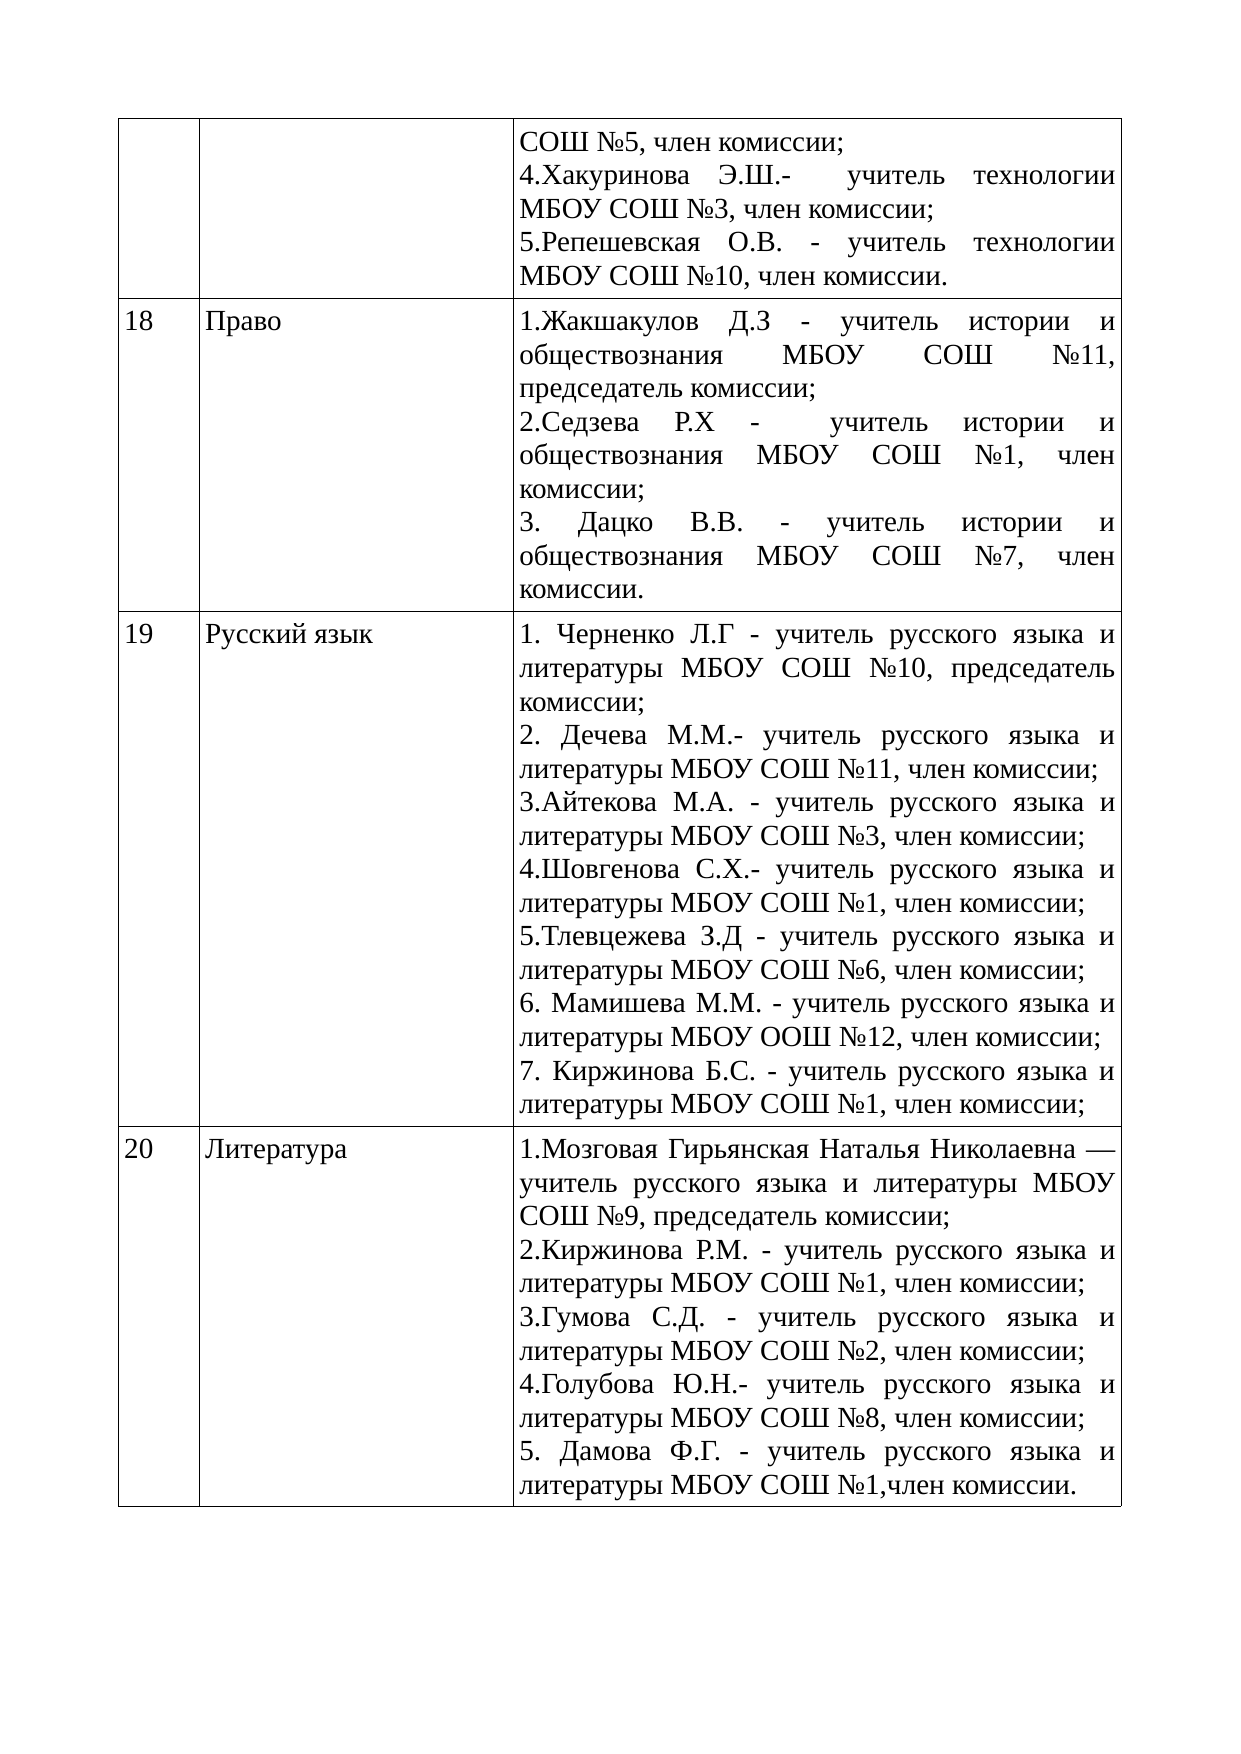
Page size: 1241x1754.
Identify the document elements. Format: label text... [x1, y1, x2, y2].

table_cell [119, 119, 199, 297]
table_cell 1.Жакшакулов Д.З - учитель истории и обществознания МБОУ СОШ №11, председатель комиссии; 2.Седзева Р.Х - учитель истории и обществознания МБОУ СОШ №1, член комиссии; 3. Дацко В.В. - учитель истории и обществознания МБОУ СОШ №7, член комиссии. [514, 299, 1121, 611]
table_cell 18 [119, 299, 199, 611]
table_cell Право [200, 299, 513, 611]
table_cell [200, 119, 513, 297]
table_cell 19 [119, 612, 199, 1126]
table_cell СОШ №5, член комиссии; 4.Хакуринова Э.Ш.- учитель технологии МБОУ СОШ №3, член комиссии; 5.Репешевская О.В. - учитель технологии МБОУ СОШ №10, член комиссии. [514, 119, 1121, 297]
table_cell Литература [200, 1127, 513, 1506]
table_cell 1. Черненко Л.Г - учитель русского языка и литературы МБОУ СОШ №10, председатель комиссии; 2. Дечева М.М.- учитель русского языка и литературы МБОУ СОШ №11, член комиссии; 3.Айтекова М.А. - учитель русского языка и литературы МБОУ СОШ №3, член комиссии; 4.Шовгенова С.Х.- учитель русского языка и литературы МБОУ СОШ №1, член комиссии; 5.Тлевцежева З.Д - учитель русского языка и литературы МБОУ СОШ №6, член комиссии; 6. Мамишева М.М. - учитель русского языка и литературы МБОУ ООШ №12, член комиссии; 7. Киржинова Б.С. - учитель русского языка и литературы МБОУ СОШ №1, член комиссии; [514, 612, 1121, 1126]
table_cell 1.Мозговая Гирьянская Наталья Николаевна — учитель русского языка и литературы МБОУ СОШ №9, председатель комиссии; 2.Киржинова Р.М. - учитель русского языка и литературы МБОУ СОШ №1, член комиссии; 3.Гумова С.Д. - учитель русского языка и литературы МБОУ СОШ №2, член комиссии; 4.Голубова Ю.Н.- учитель русского языка и литературы МБОУ СОШ №8, член комиссии; 5. Дамова Ф.Г. - учитель русского языка и литературы МБОУ СОШ №1,член комиссии. [514, 1127, 1121, 1506]
table_cell Русский язык [200, 612, 513, 1126]
table_cell 20 [119, 1127, 199, 1506]
